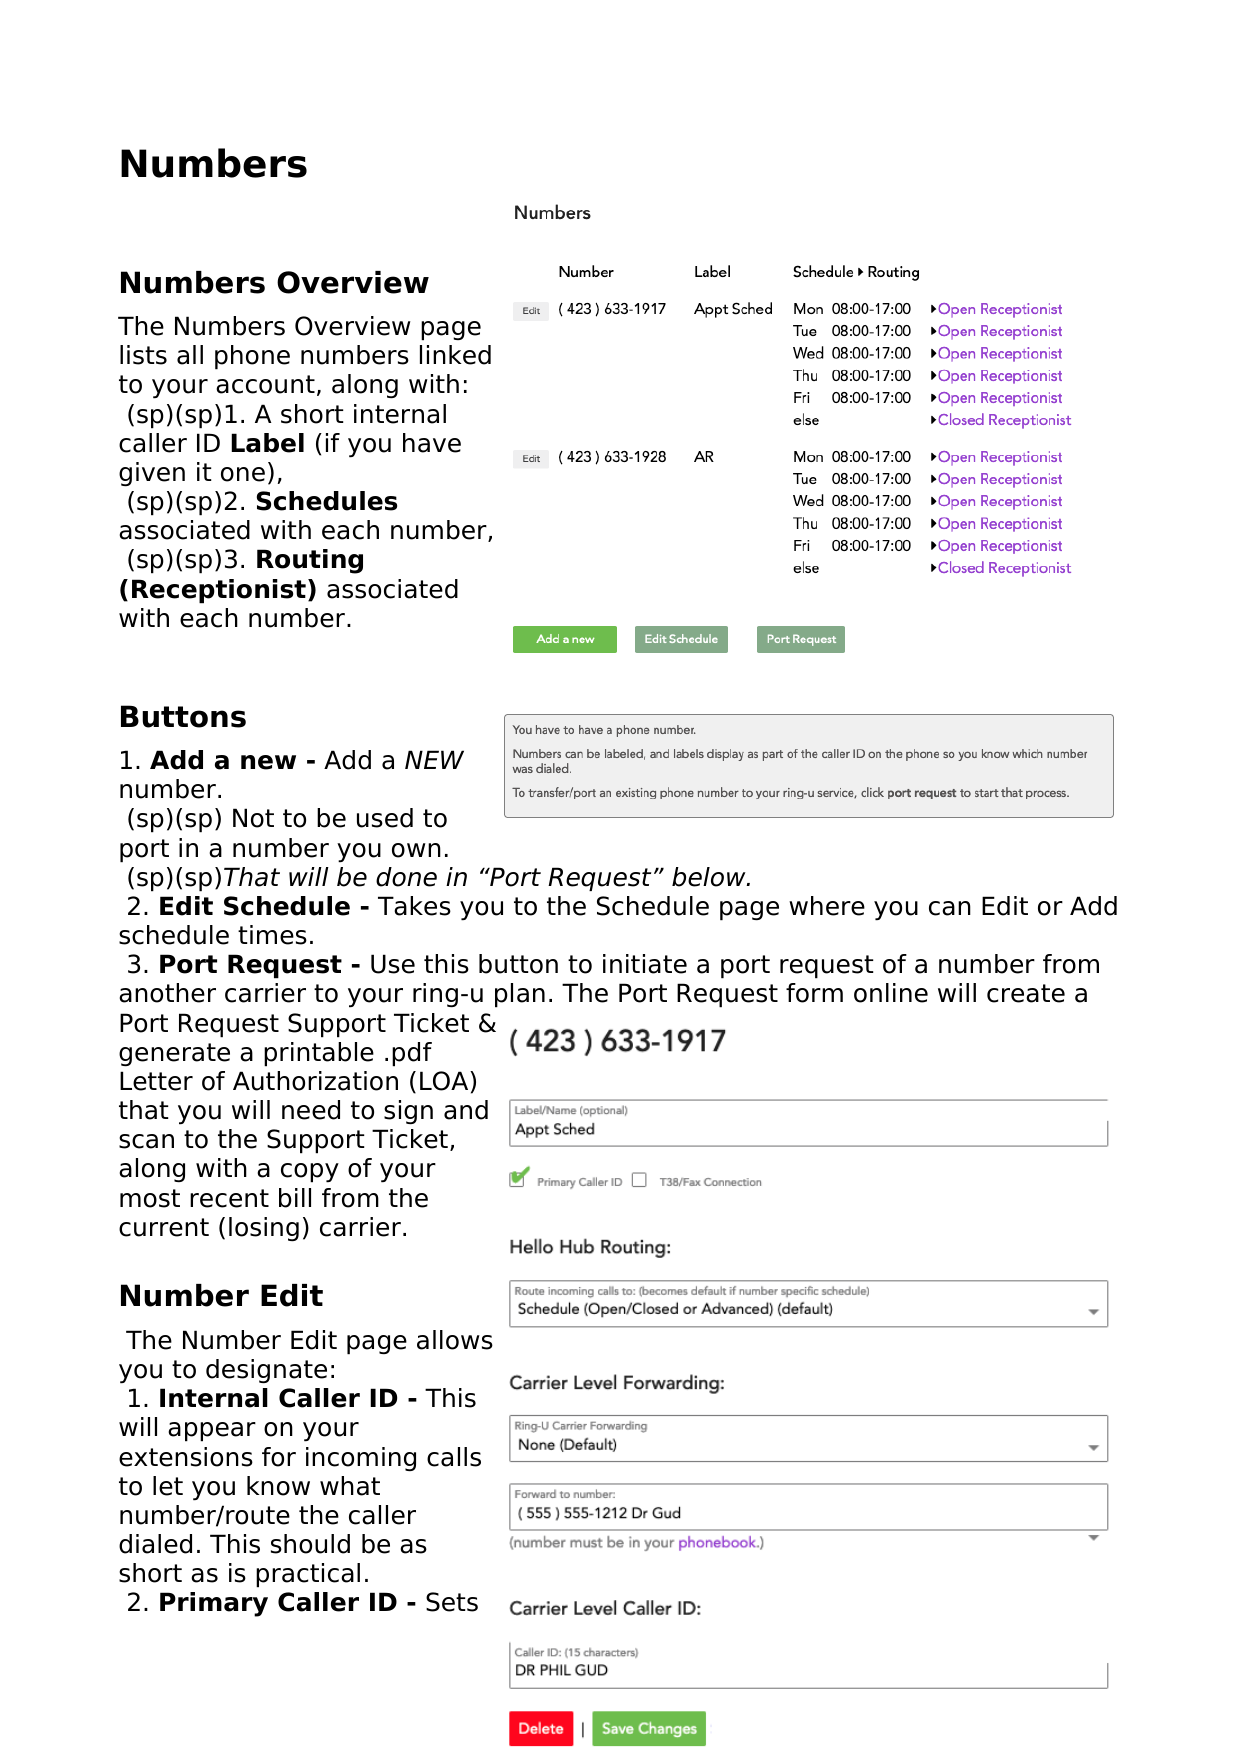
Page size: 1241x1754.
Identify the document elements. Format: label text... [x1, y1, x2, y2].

subtitle Number Edit [118, 1280, 497, 1314]
text 1. Add a new - Add a NEW number. (sp)(sp) Not to be used to port in a number you own. (sp)(sp)That will be done in “Port Request” below. 2. Edit Schedule - Takes you to the Schedule page where you can Edit or Add schedule times. 3. Port Request - Use this button to initiate a port request of a number from another carrier to your ring-u plan. The Port Request form online will create a Port Request Support Ticket & generate a printable .pdf Letter of Authorization (LOA) that you will need to sign and scan to the Support Ticket, along with a copy of your most recent bill from the current (losing) carrier. [118, 746, 1122, 1242]
picture [497, 1021, 1123, 1754]
text The Number Edit page allows you to designate: 1. Internal Caller ID - This will appear on your extensions for incoming calls to let you know what number/route the caller dialed. This should be as short as is practical. 2. Primary Caller ID - Sets [118, 1326, 497, 1618]
subtitle Numbers Overview [118, 266, 497, 300]
subtitle Buttons [118, 700, 497, 734]
text The Numbers Overview page lists all phone numbers linked to your account, along with: (sp)(sp)1. A short internal caller ID Label (if you have given it one), (sp)(sp)2. Schedules associated with each number, (sp)(sp)3. Routing (Receptionist) associated with each number. [118, 312, 497, 662]
picture [497, 199, 1123, 823]
subtitle Numbers [118, 143, 1122, 187]
